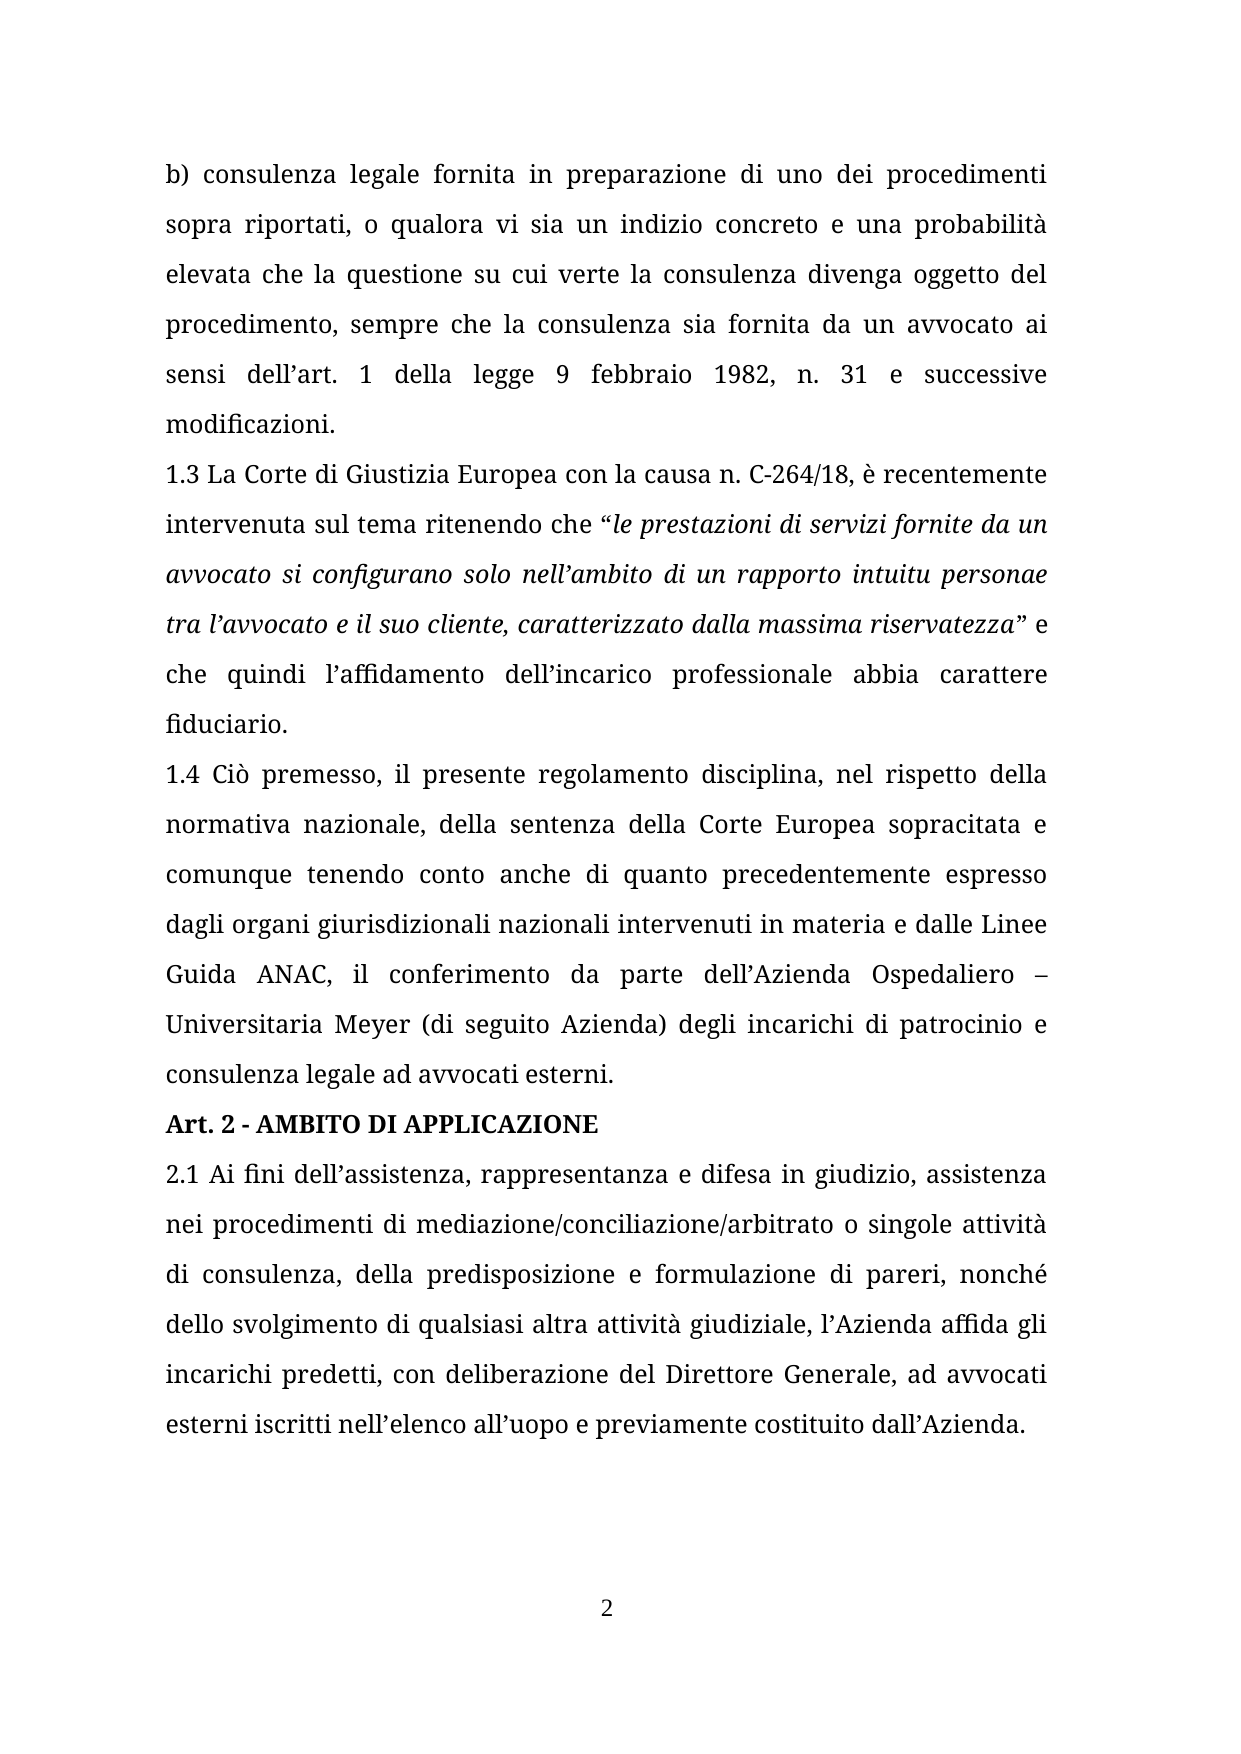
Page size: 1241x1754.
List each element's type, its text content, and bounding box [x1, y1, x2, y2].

text b) consulenza legale fornita in preparazione di uno dei procedimenti sopra riportati, o qualora vi sia un indizio concreto e una probabilità elevata che la questione su cui verte la consulenza divenga oggetto del procedimento, sempre che la consulenza sia fornita da un avvocato ai sensi dell’art. 1 della legge 9 febbraio 1982, n. 31 e successive modificazioni. [165, 144, 1048, 444]
text Art. 2 - AMBITO DI APPLICAZIONE [165, 1094, 1048, 1144]
text 2.1 Ai fini dell’assistenza, rappresentanza e difesa in giudizio, assistenza nei procedimenti di mediazione/conciliazione/arbitrato o singole attività di consulenza, della predisposizione e formulazione di pareri, nonché dello svolgimento di qualsiasi altra attività giudiziale, l’Azienda affida gli incarichi predetti, con deliberazione del Direttore Generale, ad avvocati esterni iscritti nell’elenco all’uopo e previamente costituito dall’Azienda. [165, 1144, 1048, 1444]
text 1.4 Ciò premesso, il presente regolamento disciplina, nel rispetto della normativa nazionale, della sentenza della Corte Europea sopracitata e comunque tenendo conto anche di quanto precedentemente espresso dagli organi giurisdizionali nazionali intervenuti in materia e dalle Linee Guida ANAC, il conferimento da parte dell’Azienda Ospedaliero – Universitaria Meyer (di seguito Azienda) degli incarichi di patrocinio e consulenza legale ad avvocati esterni. [165, 744, 1048, 1094]
text 1.3 La Corte di Giustizia Europea con la causa n. C-264/18, è recentemente intervenuta sul tema ritenendo che “le prestazioni di servizi fornite da un avvocato si configurano solo nell’ambito di un rapporto intuitu personae tra l’avvocato e il suo cliente, caratterizzato dalla massima riservatezza” e che quindi l’affidamento dell’incarico professionale abbia carattere fiduciario. [165, 444, 1048, 744]
